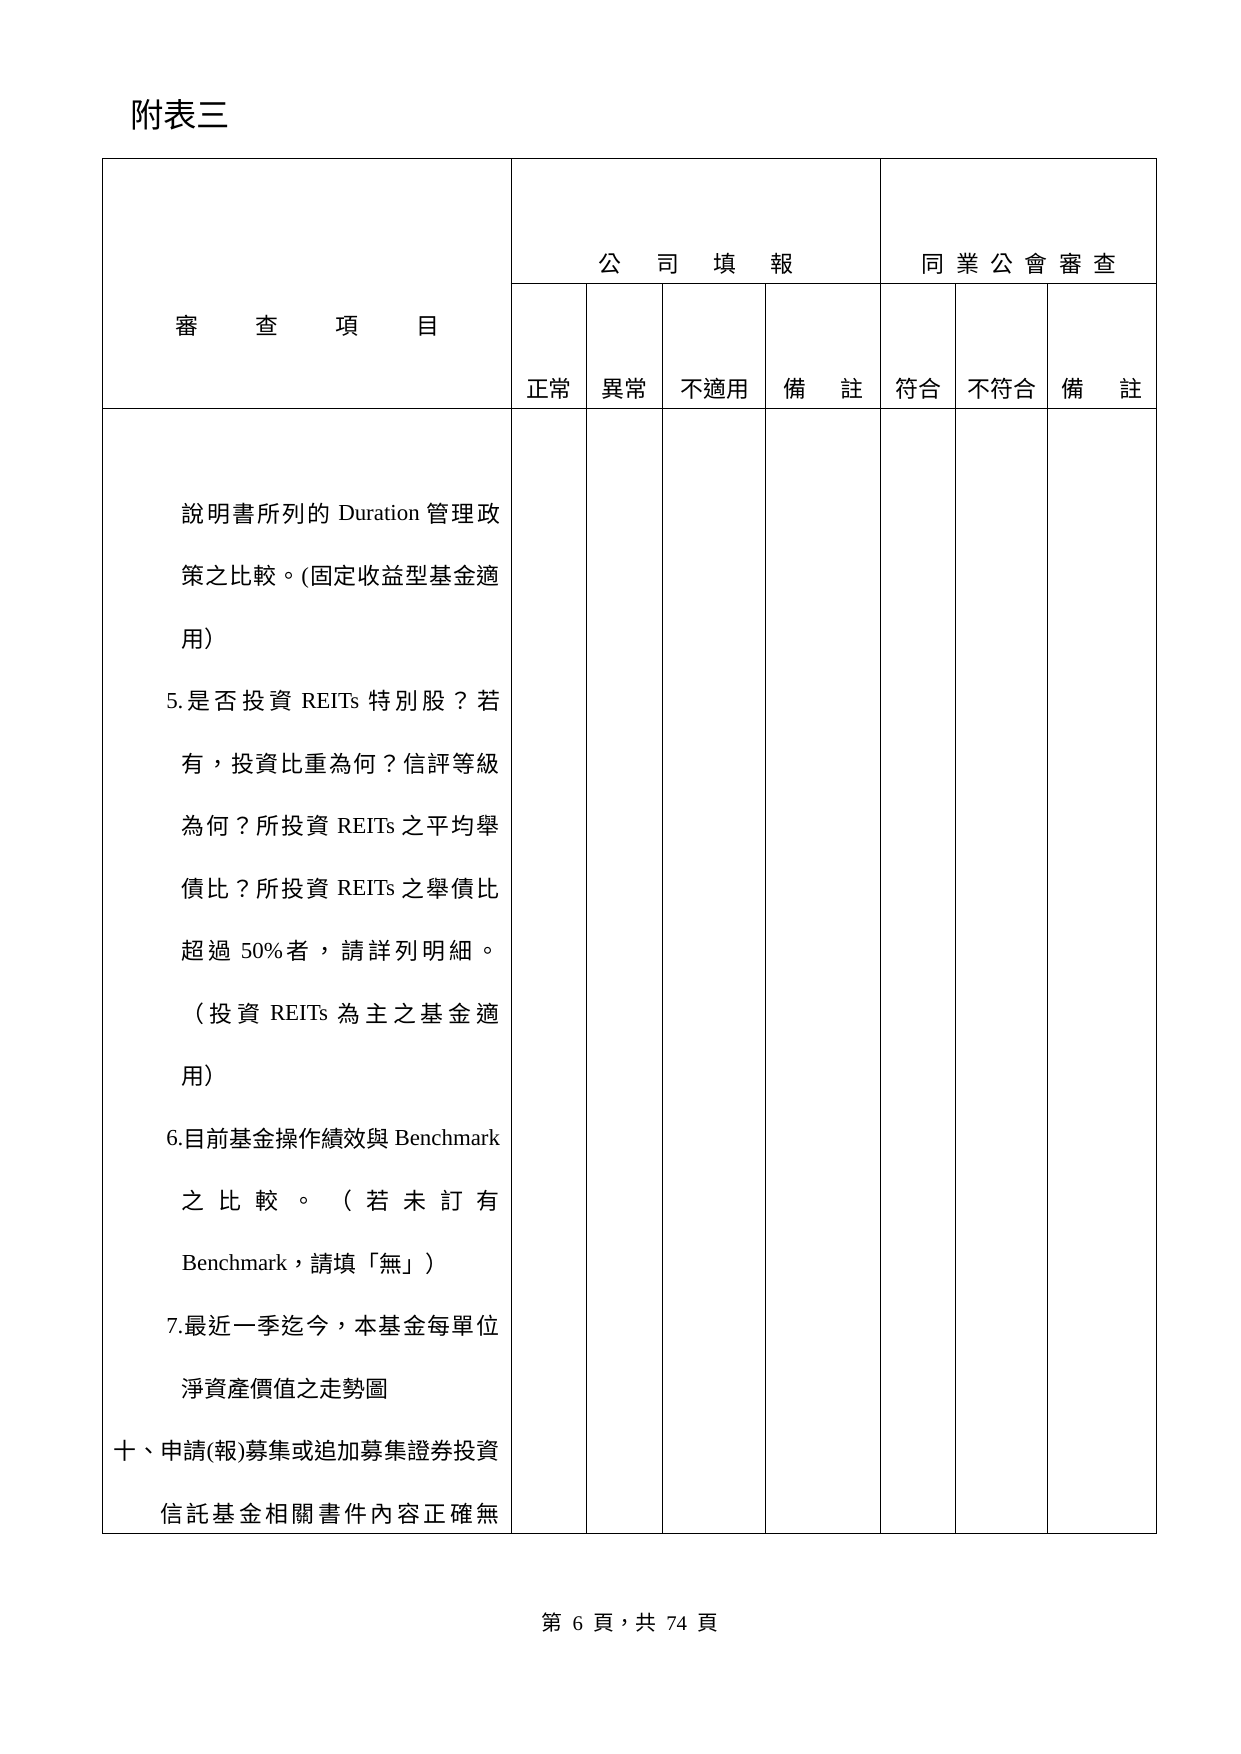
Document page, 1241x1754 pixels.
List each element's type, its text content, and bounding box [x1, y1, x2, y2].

table_cell 正常 [512, 284, 586, 408]
table_cell 不符合 [956, 284, 1047, 408]
table_cell 不適用 [663, 284, 765, 408]
table_cell [663, 409, 765, 1533]
table_cell 符合 [881, 284, 955, 408]
table_cell [956, 409, 1047, 1533]
table_cell 說明書所列的Duration管理政策之比較。(固定收益型基金適用） 5.是否投資REITs特別股？若有，投資比重為何？信評等級為何？所投資REITs之平均舉債比？所投資REITs之舉債比超過50%者，請詳列明細。（投資REITs為主之基金適用） 6.目前基金操作績效與Benchmark之比較。（若未訂有Benchmark，請填「無」） 7.最近一季迄今，本基金每單位淨資產價值之走勢圖 十、申請(報)募集或追加募集證券投資信託基金相關書件內容正確無 [103, 409, 511, 1533]
table_cell [512, 409, 586, 1533]
table_cell [766, 409, 880, 1533]
table_cell [587, 409, 662, 1533]
table_header 公 司 填 報 [512, 159, 880, 283]
table_header 審 查 項 目 [103, 159, 511, 408]
table_cell [881, 409, 955, 1533]
table_cell [1048, 409, 1156, 1533]
table_header 同 業 公 會 審 查 [881, 159, 1156, 283]
table_cell 異常 [587, 284, 662, 408]
table_cell 備 註 [1048, 284, 1156, 408]
table_cell 備 註 [766, 284, 880, 408]
